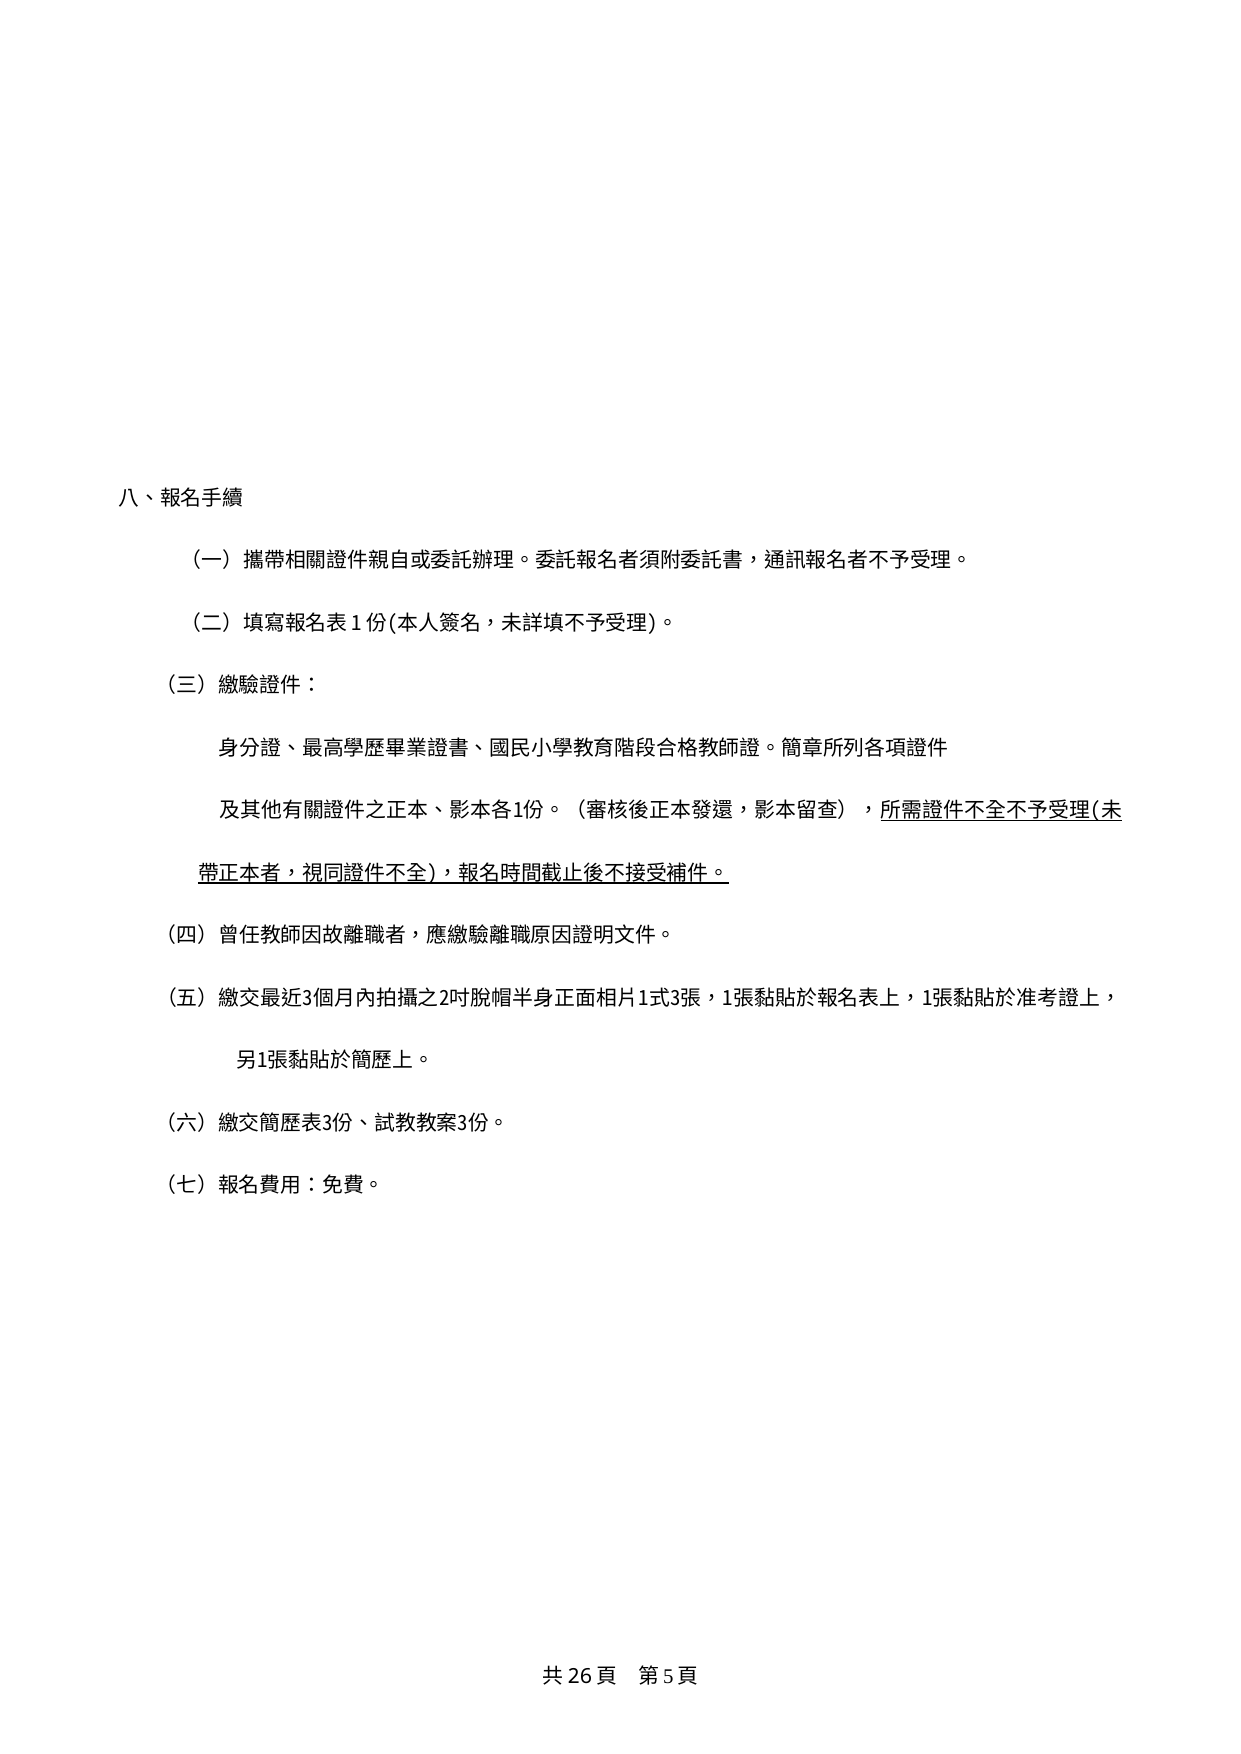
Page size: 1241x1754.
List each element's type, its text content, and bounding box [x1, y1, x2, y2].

text （二）填寫報名表1份(本人簽名，未詳填不予受理)。 [118, 580, 1122, 642]
text （四）曾任教師因故離職者，應繳驗離職原因證明文件。 [143, 892, 1122, 955]
text 八、報名手續 [118, 455, 1122, 517]
text 身分證、最高學歷畢業證書、國民小學教育階段合格教師證。簡章所列各項證件 [198, 705, 1122, 767]
text （一）攜帶相關證件親自或委託辦理。委託報名者須附委託書，通訊報名者不予受理。 [118, 517, 1122, 580]
text （七）報名費用：免費。 [143, 1142, 1122, 1205]
text （五）繳交最近3個月內拍攝之2吋脫帽半身正面相片1式3張，1張黏貼於報名表上，1張黏貼於准考證上，另1張黏貼於簡歷上。 [143, 955, 1122, 1080]
text 及其他有關證件之正本、影本各1份。（審核後正本發還，影本留查），所需證件不全不予受理(未帶正本者，視同證件不全)，報名時間截止後不接受補件。 [198, 767, 1122, 892]
text （六）繳交簡歷表3份、試教教案3份。 [143, 1080, 1122, 1142]
text （三）繳驗證件： [143, 642, 1122, 705]
